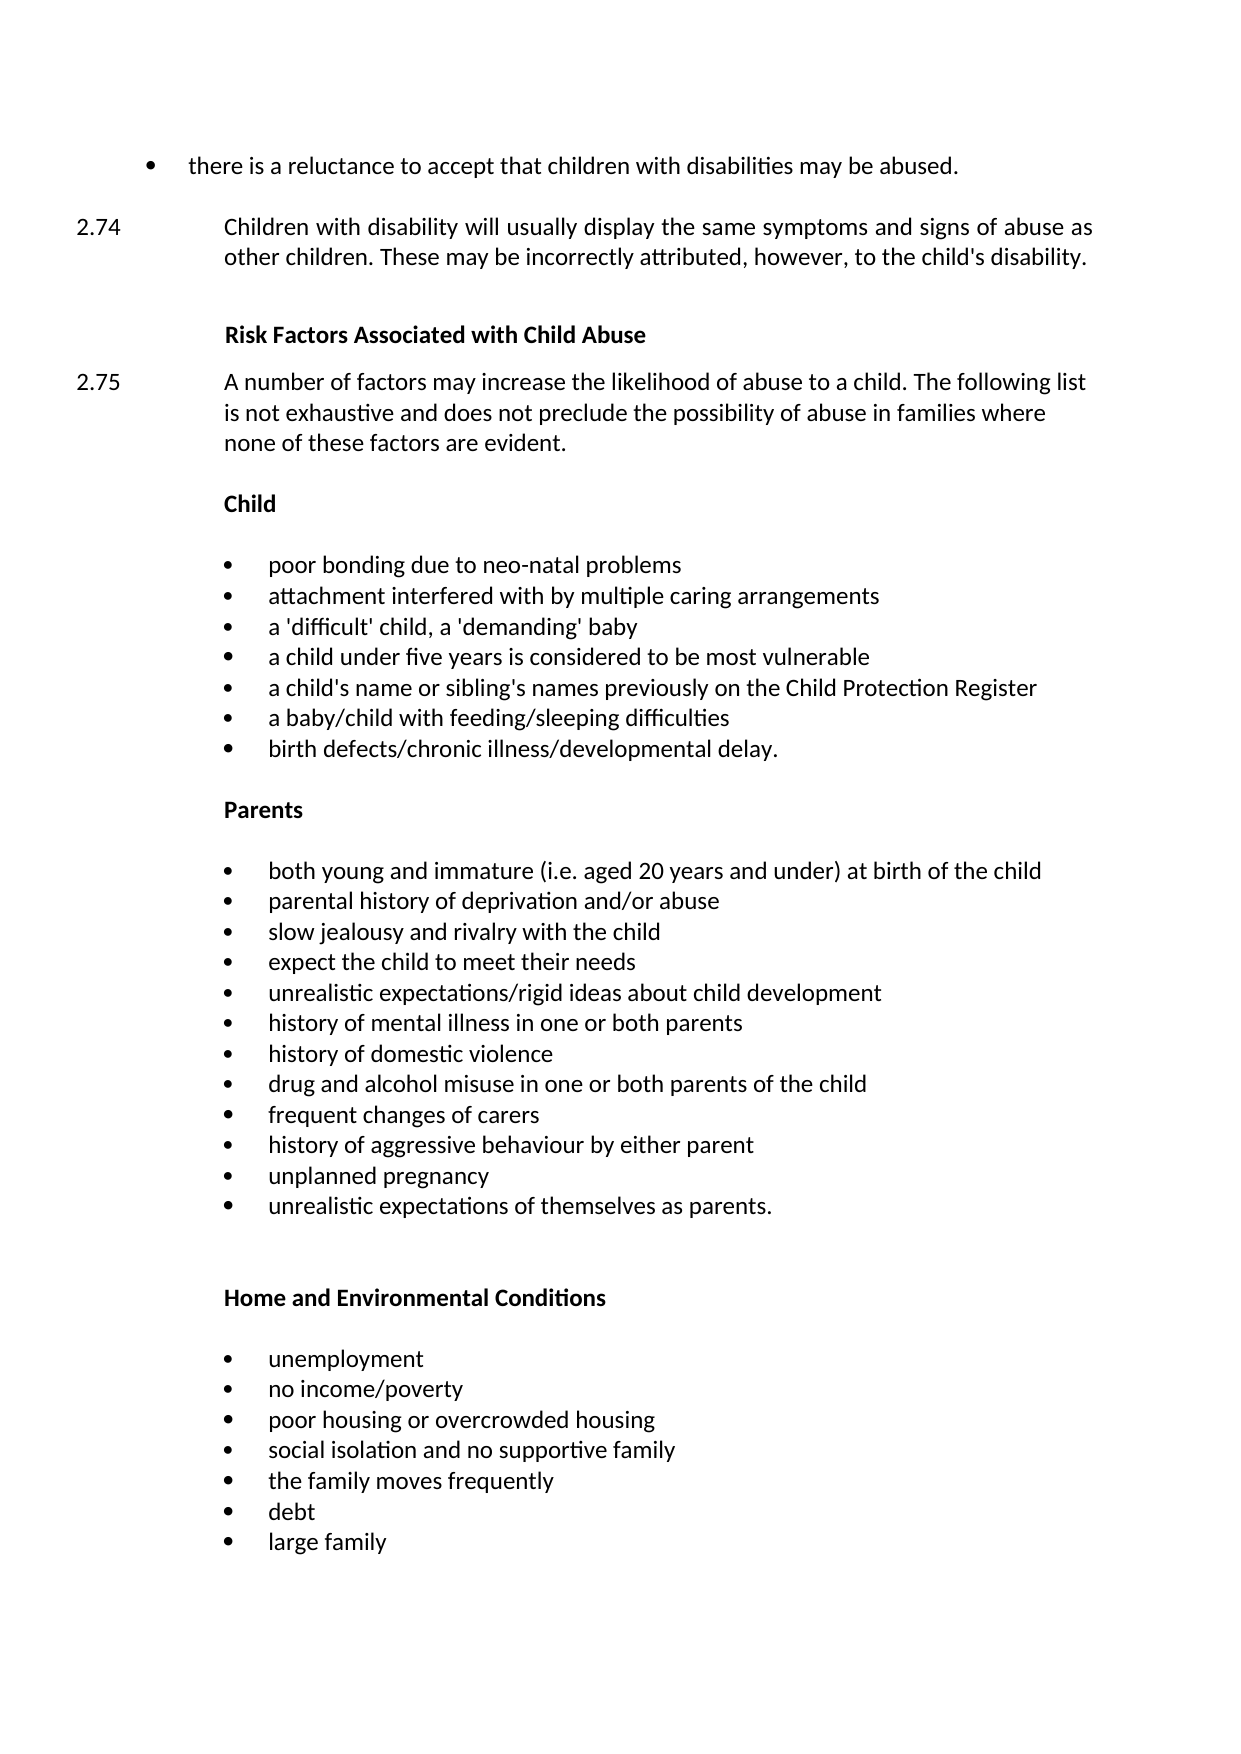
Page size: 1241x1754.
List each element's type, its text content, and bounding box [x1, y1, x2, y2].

subtitle Risk Factors Associated with Child Abuse [150, 319, 1094, 350]
list slow jealousy and rivalry with the child [224, 916, 1094, 946]
list poor housing or overcrowded housing [224, 1404, 1094, 1435]
list attachment interfered with by multiple caring arrangements [224, 580, 1094, 611]
list a baby/child with feeding/sleeping difficulties [224, 702, 1094, 733]
list a child's name or sibling's names previously on the Child Protection Register [224, 672, 1094, 702]
list history of aggressive behaviour by either parent [224, 1129, 1094, 1160]
list drug and alcohol misuse in one or both parents of the child [224, 1068, 1094, 1099]
list a child under five years is considered to be most vulnerable [224, 641, 1094, 672]
list parental history of deprivation and/or abuse [224, 885, 1094, 916]
text Home and Environmental Conditions [224, 1282, 1094, 1313]
list unemployment [224, 1343, 1094, 1374]
list social isolation and no supportive family [224, 1435, 1094, 1465]
list birth defects/chronic illness/developmental delay. [224, 733, 1094, 763]
list both young and immature (i.e. aged 20 years and under) at birth of the child [224, 855, 1094, 885]
list poor bonding due to neo-natal problems [224, 549, 1094, 580]
list there is a reluctance to accept that children with disabilities may be abused. [146, 150, 1094, 181]
list large family [224, 1526, 1094, 1557]
list a 'difficult' child, a 'demanding' baby [224, 611, 1094, 641]
text 2.75 A number of factors may increase the likelihood of abuse to a child. The following list is not exhaustive and does not preclude the possibility of abuse in families where none of these factors are evident. [76, 366, 1094, 458]
list unrealistic expectations of themselves as parents. [224, 1191, 1094, 1221]
list expect the child to meet their needs [224, 946, 1094, 977]
subtitle Parents [224, 794, 1094, 824]
subtitle Child [224, 488, 1094, 519]
list history of domestic violence [224, 1038, 1094, 1068]
list debt [224, 1496, 1094, 1526]
list frequent changes of carers [224, 1099, 1094, 1129]
list history of mental illness in one or both parents [224, 1007, 1094, 1038]
text 2.74 Children with disability will usually display the same symptoms and signs of abuse as other children. These may be incorrectly attributed, however, to the child's disability. [76, 211, 1094, 272]
list the family moves frequently [224, 1465, 1094, 1496]
list unrealistic expectations/rigid ideas about child development [224, 977, 1094, 1007]
list no income/poverty [224, 1374, 1094, 1404]
list unplanned pregnancy [224, 1160, 1094, 1191]
